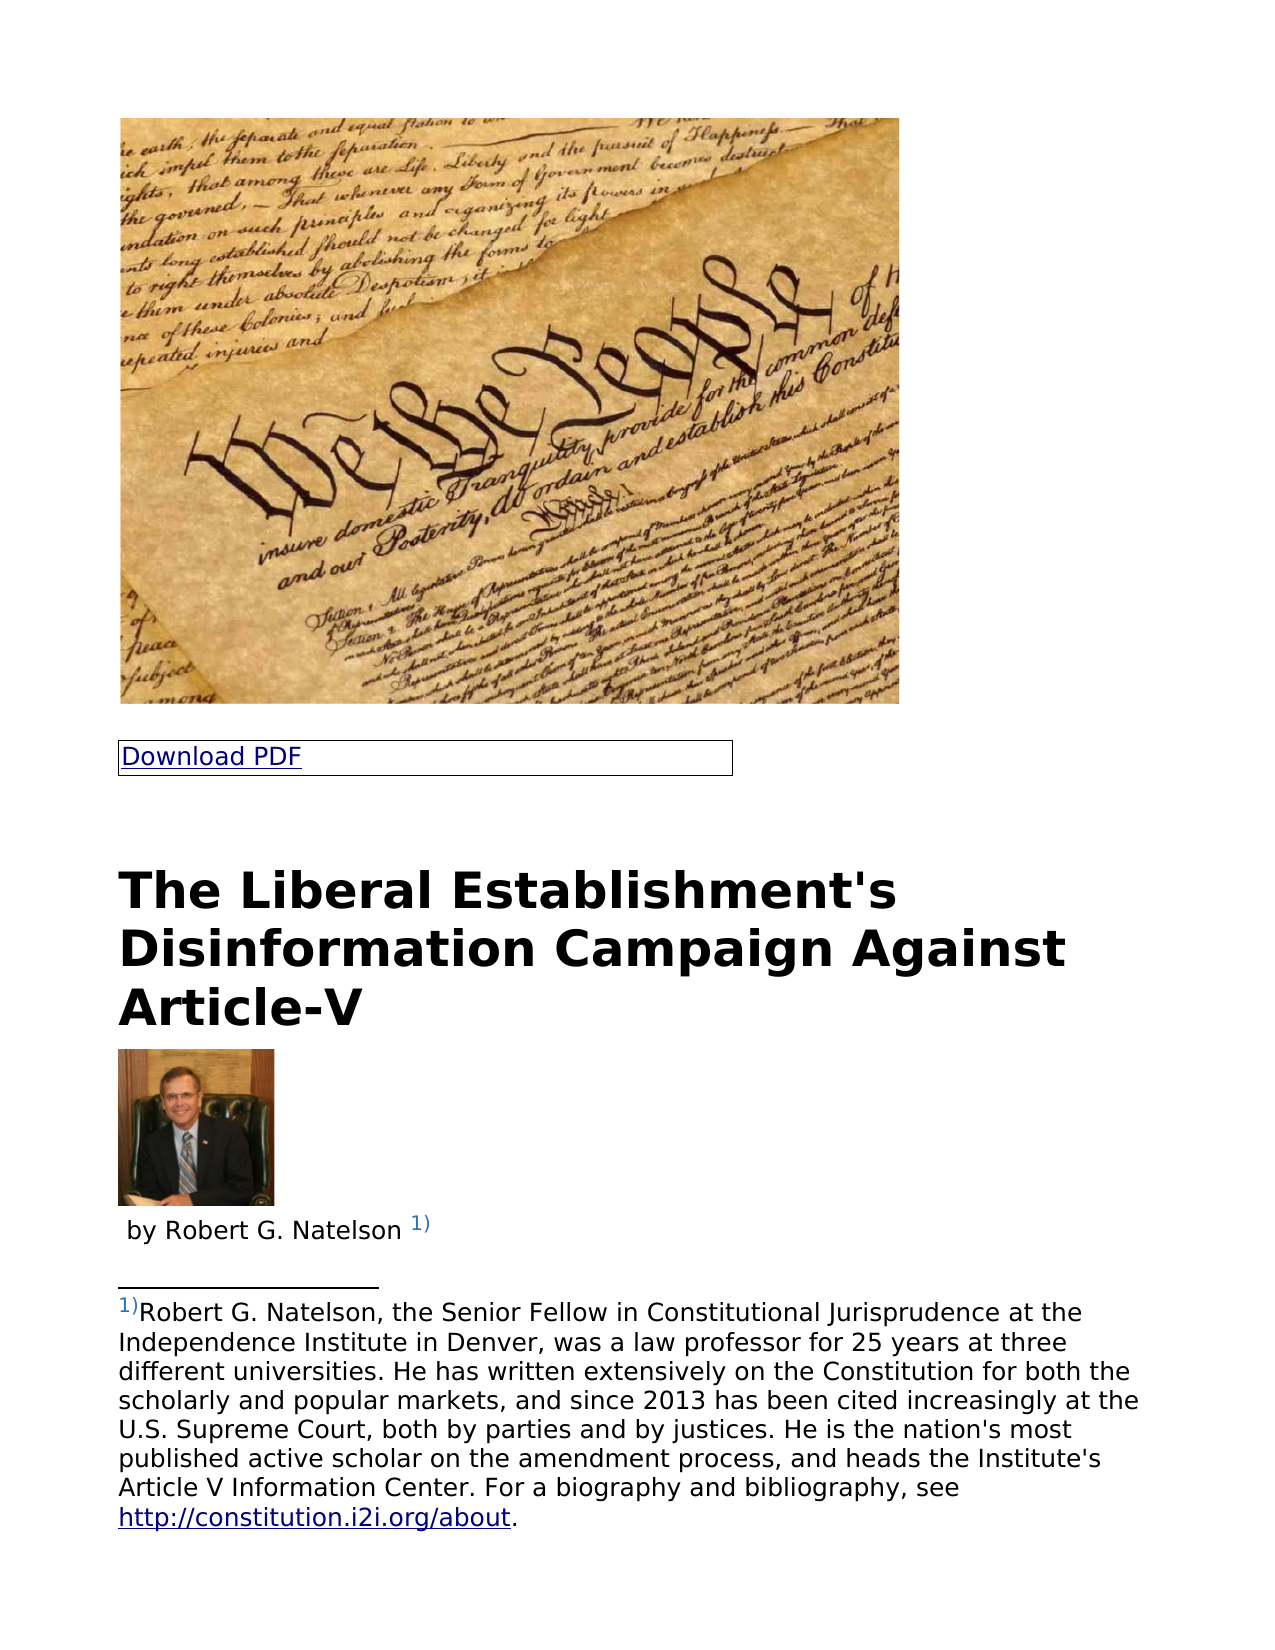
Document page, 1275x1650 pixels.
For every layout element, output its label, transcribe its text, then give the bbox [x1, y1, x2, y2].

text Robert G. Natelson, the Senior Fellow in Constitutional Jurisprudence at the Independence Institute in Denver, was a law professor for 25 years at three different universities. He has written extensively on the Constitution for both the scholarly and popular markets, and since 2013 has been cited increasingly at the U.S. Supreme Court, both by parties and by justices. He is the nation's most published active scholar on the amendment process, and heads the Institute's Article V Information Center. For a biography and bibliography, see http://constitution.i2i.org/about. [118, 1294, 1157, 1532]
picture [118, 1049, 275, 1206]
text by Robert G. Natelson [118, 1049, 1157, 1246]
subtitle The Liberal Establishment's Disinformation Campaign Against Article-V [118, 862, 1157, 1037]
table_header Download PDF [119, 741, 732, 775]
picture [118, 118, 900, 704]
